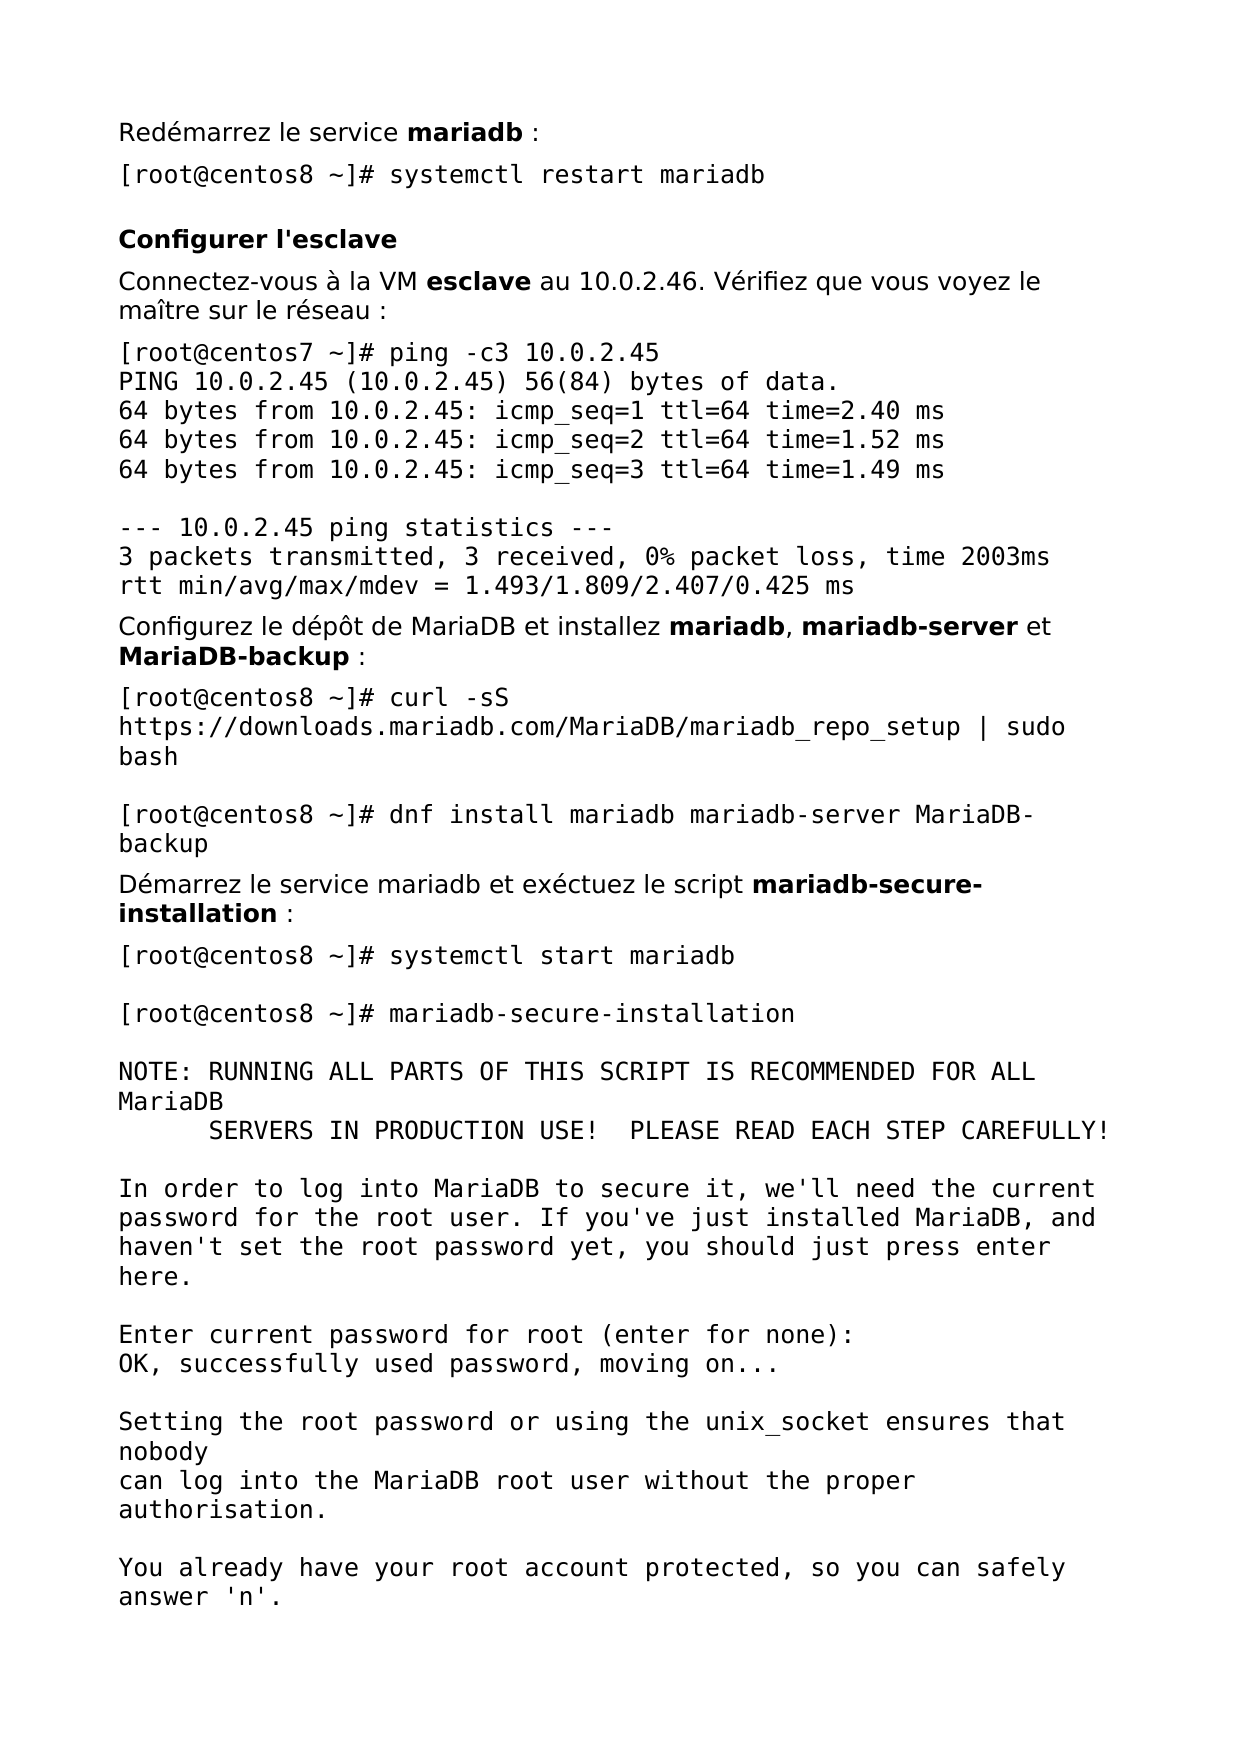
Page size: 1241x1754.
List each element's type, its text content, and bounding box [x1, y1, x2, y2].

text [root@centos8 ~]# systemctl start mariadb [root@centos8 ~]# mariadb-secure-installation NOTE: RUNNING ALL PARTS OF THIS SCRIPT IS RECOMMENDED FOR ALL MariaDB SERVERS IN PRODUCTION USE! PLEASE READ EACH STEP CAREFULLY! In order to log into MariaDB to secure it, we'll need the current password for the root user. If you've just installed MariaDB, and haven't set the root password yet, you should just press enter here. Enter current password for root (enter for none): OK, successfully used password, moving on... Setting the root password or using the unix_socket ensures that nobody can log into the MariaDB root user without the proper authorisation. You already have your root account protected, so you can safely answer 'n'. [118, 941, 1122, 1612]
subtitle Configurer l'esclave [118, 226, 1122, 255]
text Redémarrez le service mariadb : [118, 118, 1122, 147]
text Connectez-vous à la VM esclave au 10.0.2.46. Vérifiez que vous voyez le maître sur le réseau : [118, 267, 1122, 326]
text [root@centos7 ~]# ping -c3 10.0.2.45 PING 10.0.2.45 (10.0.2.45) 56(84) bytes of data. 64 bytes from 10.0.2.45: icmp_seq=1 ttl=64 time=2.40 ms 64 bytes from 10.0.2.45: icmp_seq=2 ttl=64 time=1.52 ms 64 bytes from 10.0.2.45: icmp_seq=3 ttl=64 time=1.49 ms --- 10.0.2.45 ping statistics --- 3 packets transmitted, 3 received, 0% packet loss, time 2003ms rtt min/avg/max/mdev = 1.493/1.809/2.407/0.425 ms [118, 338, 1122, 601]
text [root@centos8 ~]# systemctl restart mariadb [118, 160, 1122, 189]
text Démarrez le service mariadb et exéctuez le script mariadb-secure-installation : [118, 870, 1122, 928]
text [root@centos8 ~]# curl -sS https://downloads.mariadb.com/MariaDB/mariadb_repo_setup | sudo bash [root@centos8 ~]# dnf install mariadb mariadb-server MariaDB-backup [118, 683, 1122, 858]
text Configurez le dépôt de MariaDB et installez mariadb, mariadb-server et MariaDB-backup : [118, 612, 1122, 671]
